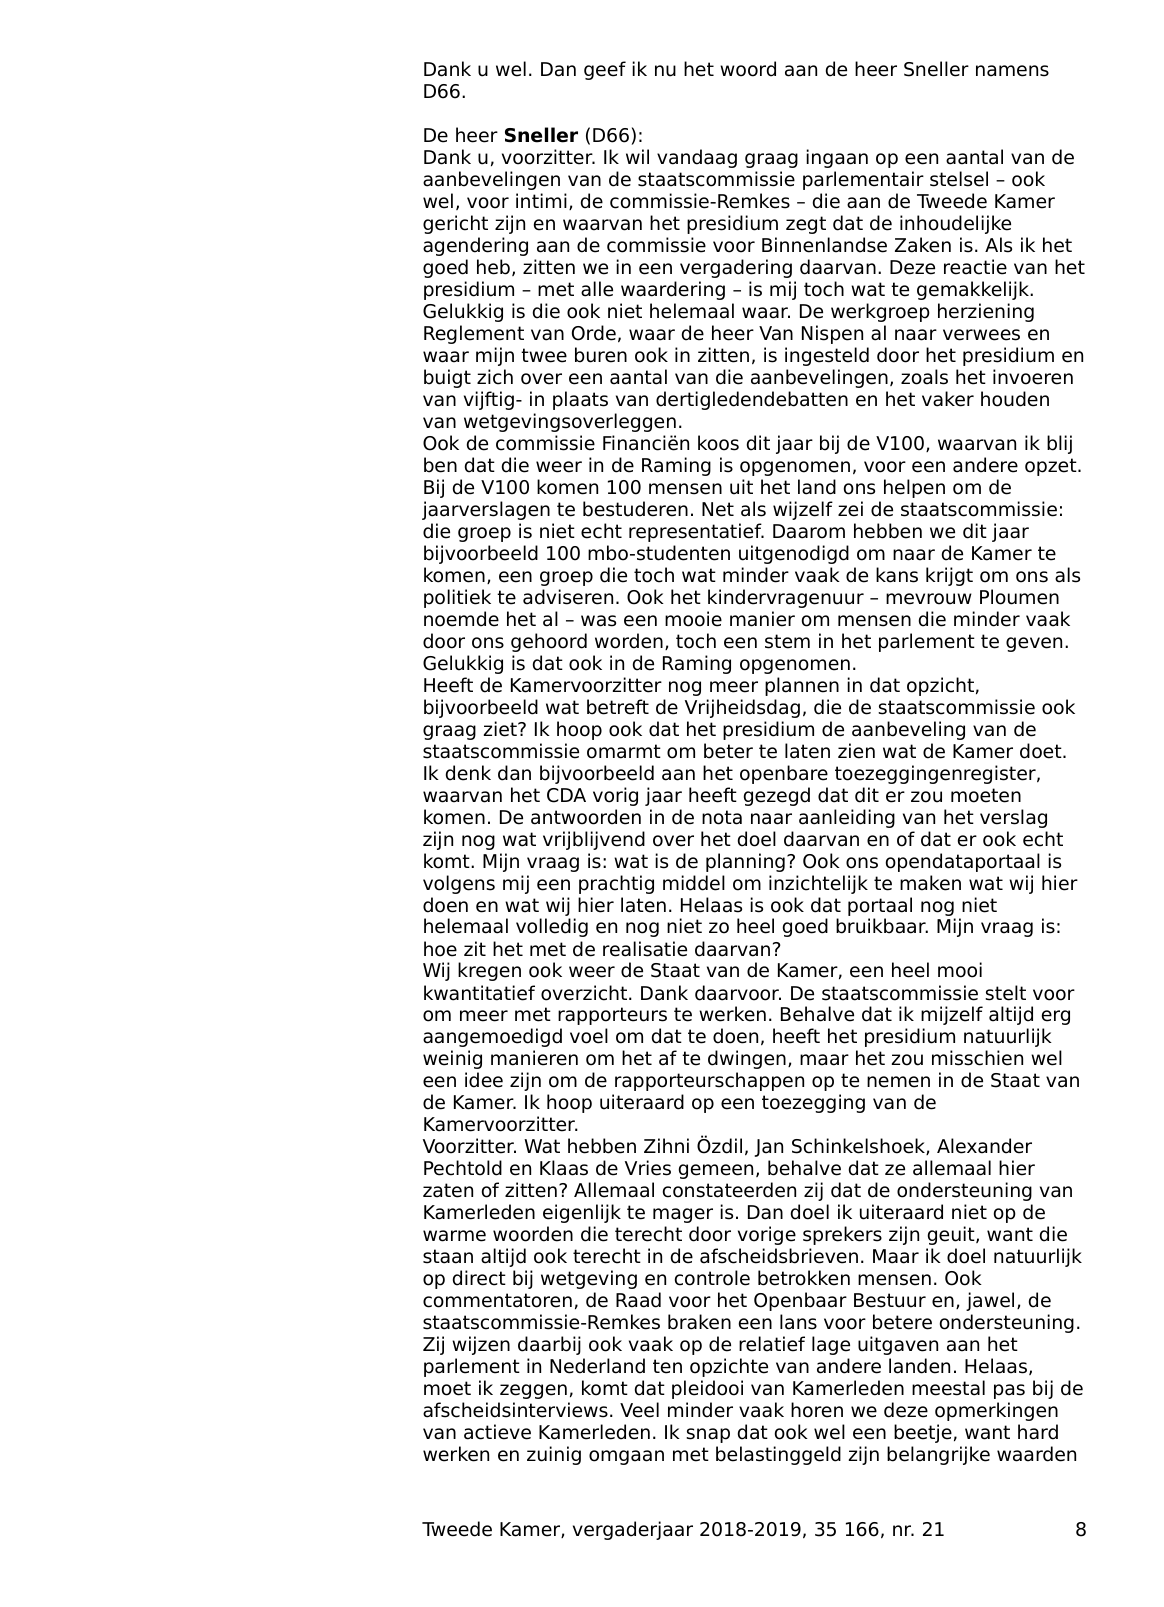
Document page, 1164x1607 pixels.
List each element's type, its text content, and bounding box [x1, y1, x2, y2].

text Heeft de Kamervoorzitter nog meer plannen in dat opzicht, bijvoorbeeld wat betreft de Vrijheidsdag, die de staatscommissie ook graag ziet? Ik hoop ook dat het presidium de aanbeveling van de staatscommissie omarmt om beter te laten zien wat de Kamer doet. Ik denk dan bijvoorbeeld aan het openbare toezeggingenregister, waarvan het CDA vorig jaar heeft gezegd dat dit er zou moeten komen. De antwoorden in de nota naar aanleiding van het verslag zijn nog wat vrijblijvend over het doel daarvan en of dat er ook echt komt. Mijn vraag is: wat is de planning? Ook ons opendataportaal is volgens mij een prachtig middel om inzichtelijk te maken wat wij hier doen en wat wij hier laten. Helaas is ook dat portaal nog niet helemaal volledig en nog niet zo heel goed bruikbaar. Mijn vraag is: hoe zit het met de realisatie daarvan? [422, 675, 1087, 960]
text De heer Sneller (D66): [422, 125, 1087, 147]
text Dank u, voorzitter. Ik wil vandaag graag ingaan op een aantal van de aanbevelingen van de staatscommissie parlementair stelsel – ook wel, voor intimi, de commissie-Remkes – die aan de Tweede Kamer gericht zijn en waarvan het presidium zegt dat de inhoudelijke agendering aan de commissie voor Binnenlandse Zaken is. Als ik het goed heb, zitten we in een vergadering daarvan. Deze reactie van het presidium – met alle waardering – is mij toch wat te gemakkelijk. Gelukkig is die ook niet helemaal waar. De werkgroep herziening Reglement van Orde, waar de heer Van Nispen al naar verwees en waar mijn twee buren ook in zitten, is ingesteld door het presidium en buigt zich over een aantal van die aanbevelingen, zoals het invoeren van vijftig- in plaats van dertigledendebatten en het vaker houden van wetgevingsoverleggen. [422, 147, 1087, 433]
text Ook de commissie Financiën koos dit jaar bij de V100, waarvan ik blij ben dat die weer in de Raming is opgenomen, voor een andere opzet. Bij de V100 komen 100 mensen uit het land ons helpen om de jaarverslagen te bestuderen. Net als wijzelf zei de staatscommissie: die groep is niet echt representatief. Daarom hebben we dit jaar bijvoorbeeld 100 mbo-studenten uitgenodigd om naar de Kamer te komen, een groep die toch wat minder vaak de kans krijgt om ons als politiek te adviseren. Ook het kindervragenuur – mevrouw Ploumen noemde het al – was een mooie manier om mensen die minder vaak door ons gehoord worden, toch een stem in het parlement te geven. Gelukkig is dat ook in de Raming opgenomen. [422, 433, 1087, 675]
text Voorzitter. Wat hebben Zihni Özdil, Jan Schinkelshoek, Alexander Pechtold en Klaas de Vries gemeen, behalve dat ze allemaal hier zaten of zitten? Allemaal constateerden zij dat de ondersteuning van Kamerleden eigenlijk te mager is. Dan doel ik uiteraard niet op de warme woorden die terecht door vorige sprekers zijn geuit, want die staan altijd ook terecht in de afscheidsbrieven. Maar ik doel natuurlijk op direct bij wetgeving en controle betrokken mensen. Ook commentatoren, de Raad voor het Openbaar Bestuur en, jawel, de staatscommissie-Remkes braken een lans voor betere ondersteuning. Zij wijzen daarbij ook vaak op de relatief lage uitgaven aan het parlement in Nederland ten opzichte van andere landen. Helaas, moet ik zeggen, komt dat pleidooi van Kamerleden meestal pas bij de afscheidsinterviews. Veel minder vaak horen we deze opmerkingen van actieve Kamerleden. Ik snap dat ook wel een beetje, want hard werken en zuinig omgaan met belastinggeld zijn belangrijke waarden [422, 1136, 1087, 1466]
text Wij kregen ook weer de Staat van de Kamer, een heel mooi kwantitatief overzicht. Dank daarvoor. De staatscommissie stelt voor om meer met rapporteurs te werken. Behalve dat ik mijzelf altijd erg aangemoedigd voel om dat te doen, heeft het presidium natuurlijk weinig manieren om het af te dwingen, maar het zou misschien wel een idee zijn om de rapporteurschappen op te nemen in de Staat van de Kamer. Ik hoop uiteraard op een toezegging van de Kamervoorzitter. [422, 960, 1087, 1136]
text Dank u wel. Dan geef ik nu het woord aan de heer Sneller namens D66. [422, 59, 1087, 103]
